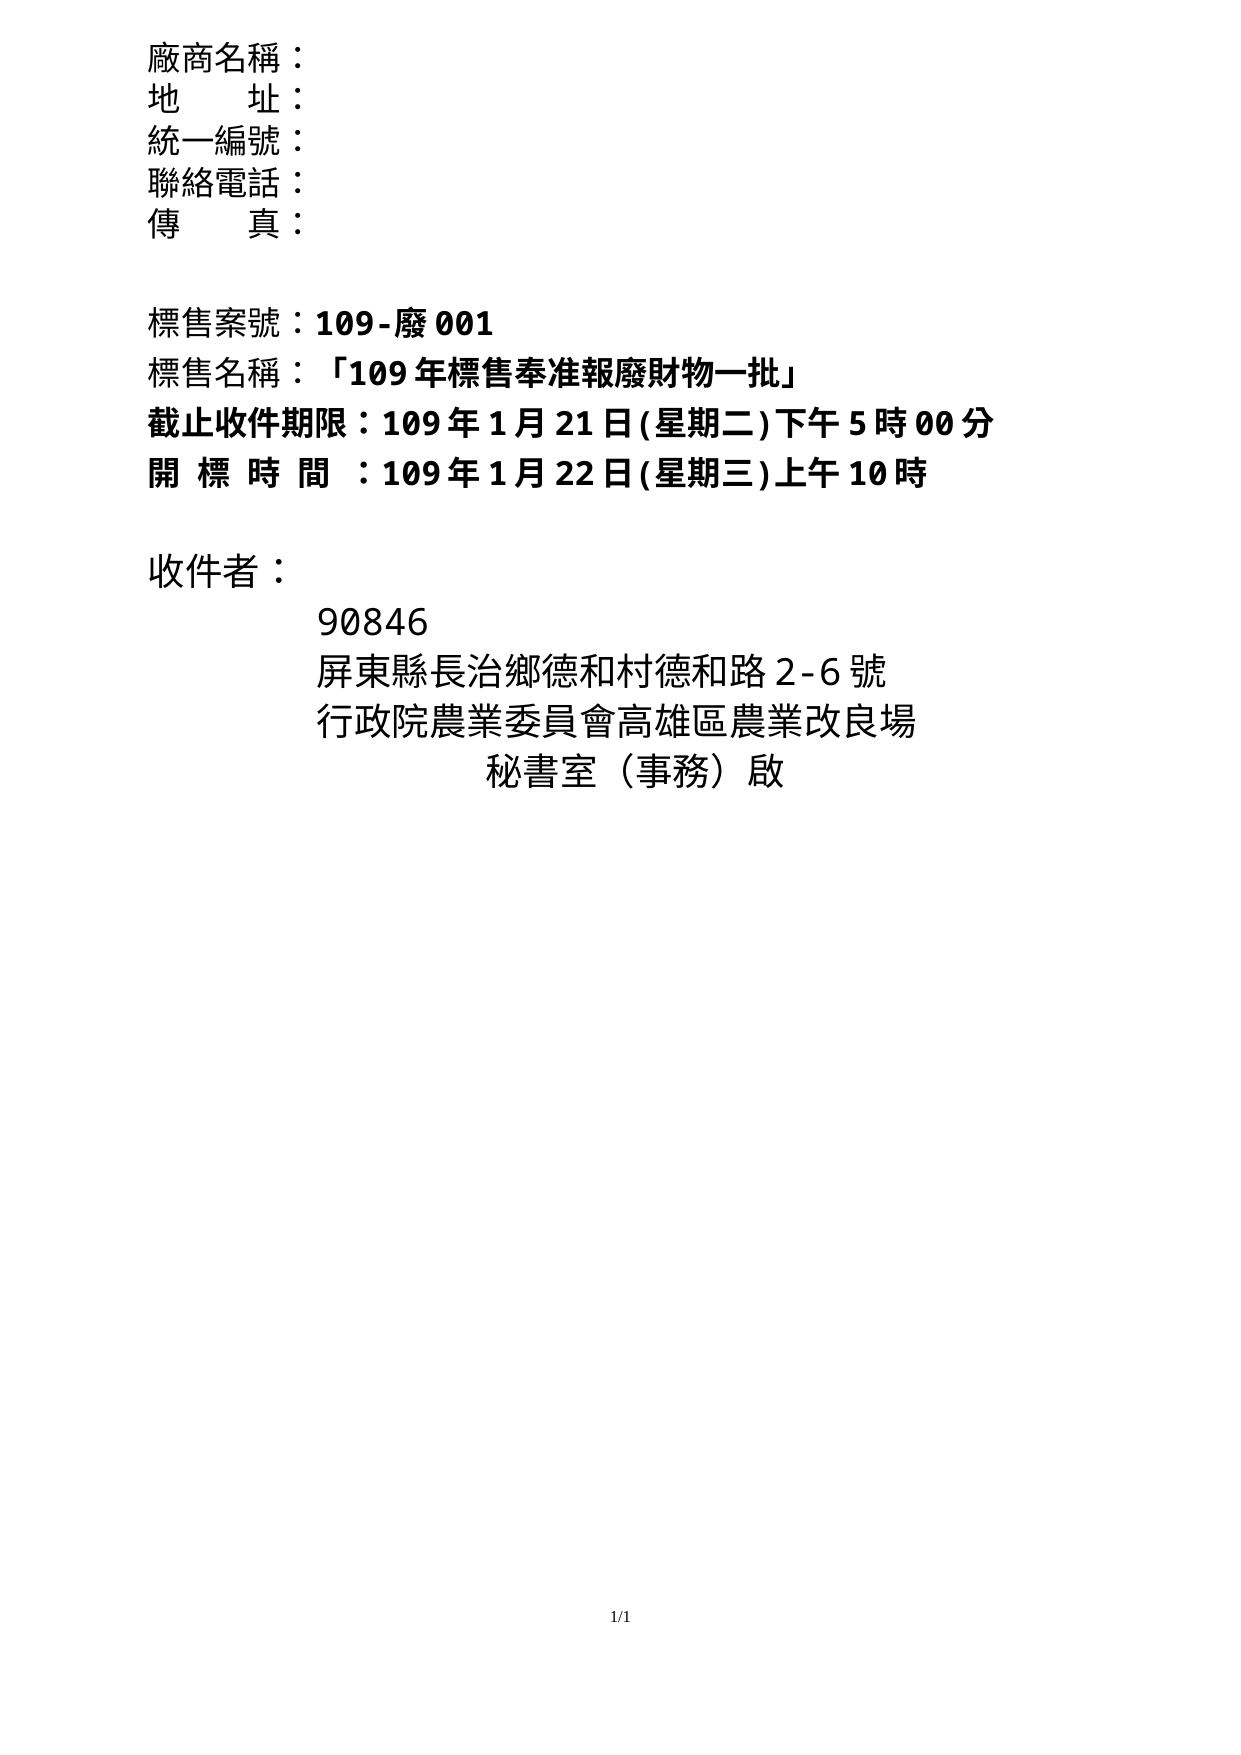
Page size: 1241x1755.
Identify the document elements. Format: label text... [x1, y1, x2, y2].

text 傳 真： [148, 203, 1093, 245]
text 收件者： [148, 545, 1093, 595]
text 90846 [148, 595, 1093, 645]
text 屏東縣長治鄉德和村德和路2-6號 [148, 645, 1093, 695]
text 統一編號： [148, 120, 1093, 162]
text 行政院農業委員會高雄區農業改良場 秘書室（事務）啟 [316, 695, 1093, 795]
text 標售案號：109-廢001 [148, 295, 1093, 345]
text 開 標 時 間 ：109年1月22日(星期三)上午10時 [148, 445, 1093, 495]
text 截止收件期限：109年1月21日(星期二)下午5時00分 [148, 395, 1093, 445]
text 廠商名稱： [148, 37, 1093, 78]
text 聯絡電話： [148, 162, 1093, 203]
text 地 址： [148, 78, 1093, 120]
text 標售名稱：「109年標售奉准報廢財物一批」 [148, 345, 1093, 395]
